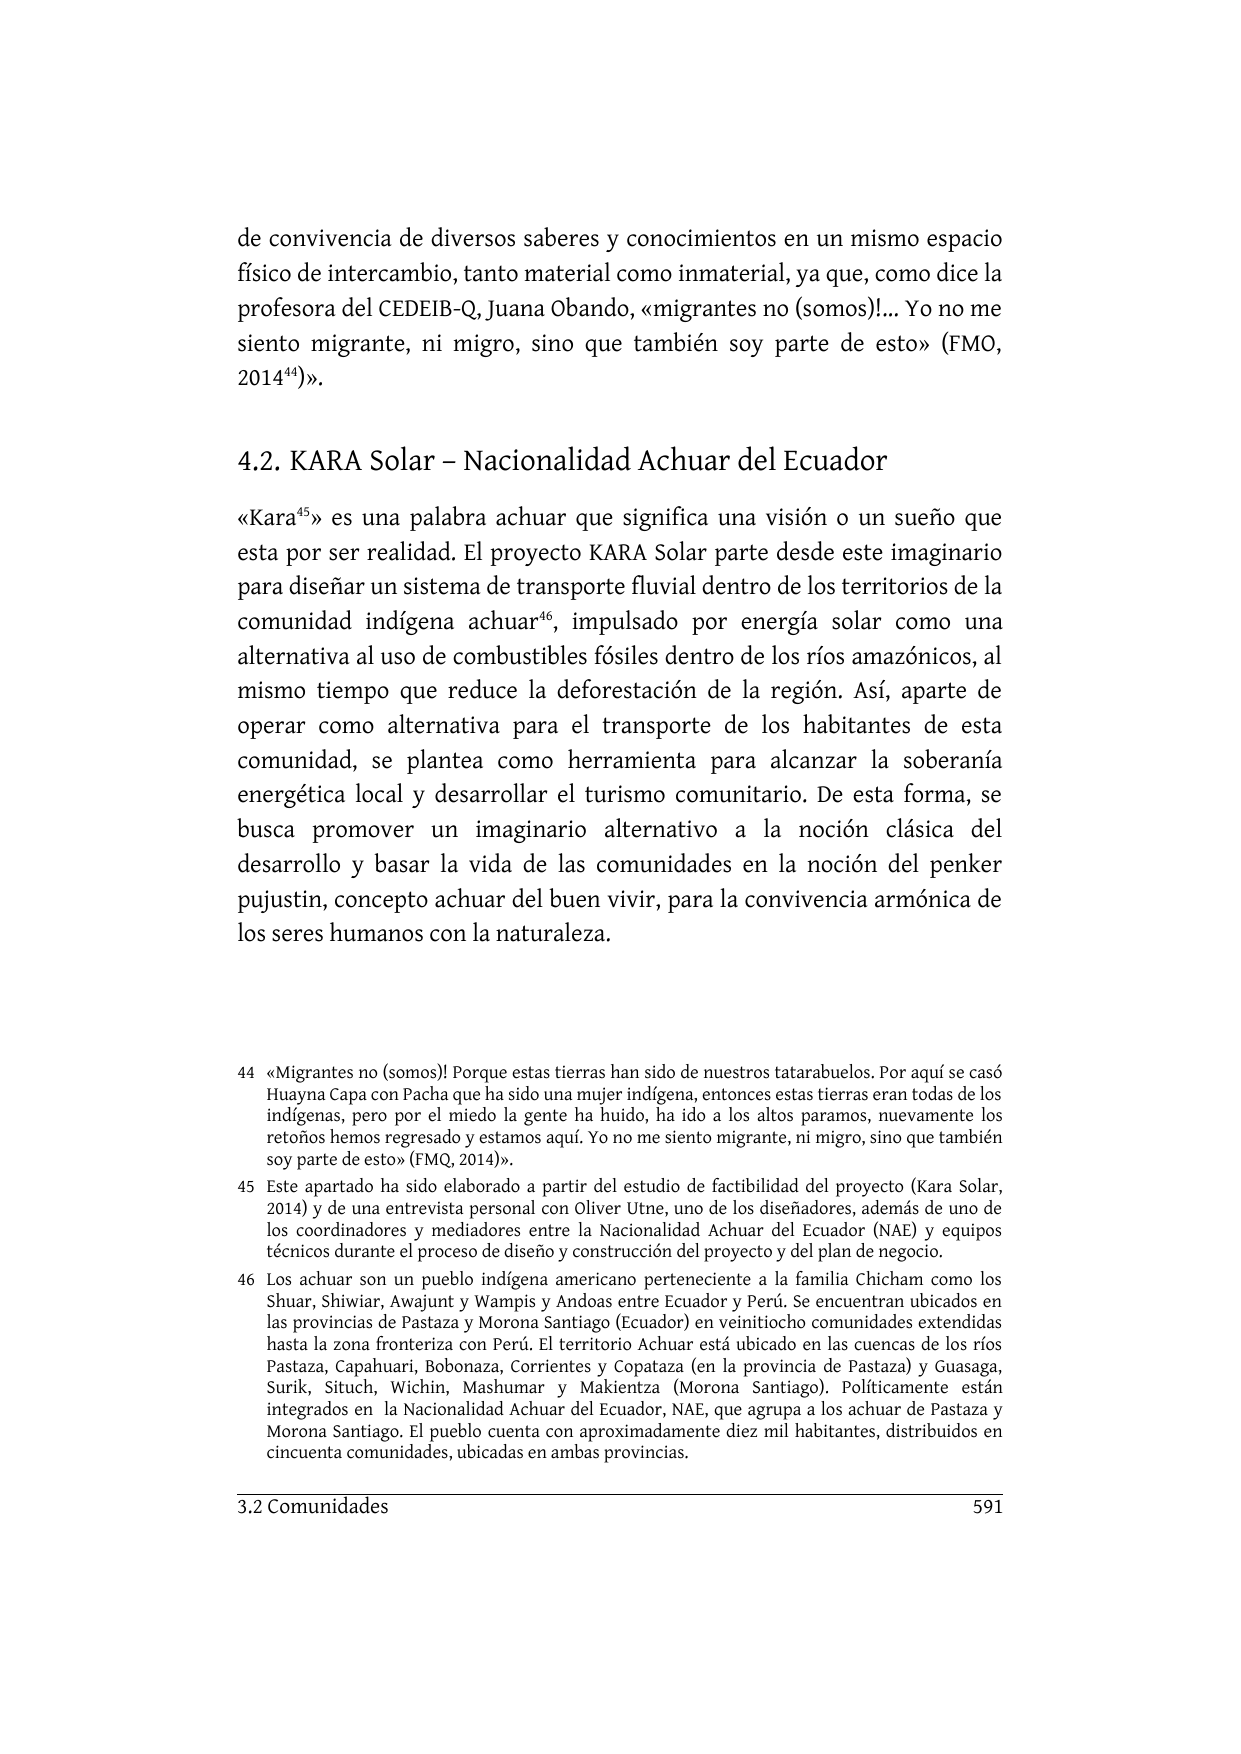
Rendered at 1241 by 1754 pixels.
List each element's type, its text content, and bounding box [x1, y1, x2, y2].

text Los achuar son un pueblo indígena americano perteneciente a la familia Chicham como los Shuar, Shiwiar, Awajunt y Wampis y Andoas entre Ecuador y Perú. Se encuentran ubicados en las provincias de Pastaza y Morona Santiago (Ecuador) en veinitiocho comunidades extendidas hasta la zona fronteriza con Perú. El territorio Achuar está ubicado en las cuencas de los ríos Pastaza, Capahuari, Bobonaza, Corrientes y Copataza (en la provincia de Pastaza) y Guasaga, Surik, Situch, Wichin, Mashumar y Makientza (Morona Santiago). Políticamente están integrados en la Nacionalidad Achuar del Ecuador, NAE, que agrupa a los achuar de Pastaza y Morona Santiago. El pueblo cuenta con aproximadamente diez mil habitantes, distribuidos en cincuenta comunidades, ubicadas en ambas provincias. [237, 1269, 1003, 1464]
subtitle KARA Solar – Nacionalidad Achuar del Ecuador [237, 443, 1003, 479]
text de convivencia de diversos saberes y conocimientos en un mismo espacio físico de intercambio, tanto material como inmaterial, ya que, como dice la profesora del CEDEIB-Q, Juana Obando, «migrantes no (somos)!... Yo no me siento migrante, ni migro, sino que también soy parte de esto» (FMO, 2014)». [237, 225, 1003, 393]
text «Kara» es una palabra achuar que significa una visión o un sueño que esta por ser realidad. El proyecto KARA Solar parte desde este imaginario para diseñar un sistema de transporte fluvial dentro de los territorios de la comunidad indígena achuar, impulsado por energía solar como una alternativa al uso de combustibles fósiles dentro de los ríos amazónicos, al mismo tiempo que reduce la deforestación de la región. Así, aparte de operar como alternativa para el transporte de los habitantes de esta comunidad, se plantea como herramienta para alcanzar la soberanía energética local y desarrollar el turismo comunitario. De esta forma, se busca promover un imaginario alternativo a la noción clásica del desarrollo y basar la vida de las comunidades en la noción del penker pujustin, concepto achuar del buen vivir, para la convivencia armónica de los seres humanos con la naturaleza. [237, 503, 1003, 949]
text «Migrantes no (somos)! Porque estas tierras han sido de nuestros tatarabuelos. Por aquí se casó Huayna Capa con Pacha que ha sido una mujer indígena, entonces estas tierras eran todas de los indígenas, pero por el miedo la gente ha huido, ha ido a los altos paramos, nuevamente los retoños hemos regresado y estamos aquí. Yo no me siento migrante, ni migro, sino que también soy parte de esto» (FMQ, 2014)». [237, 1062, 1003, 1170]
text Este apartado ha sido elaborado a partir del estudio de factibilidad del proyecto (Kara Solar, 2014) y de una entrevista personal con Oliver Utne, uno de los diseñadores, además de uno de los coordinadores y mediadores entre la Nacionalidad Achuar del Ecuador (NAE) y equipos técnicos durante el proceso de diseño y construcción del proyecto y del plan de negocio. [237, 1176, 1003, 1263]
